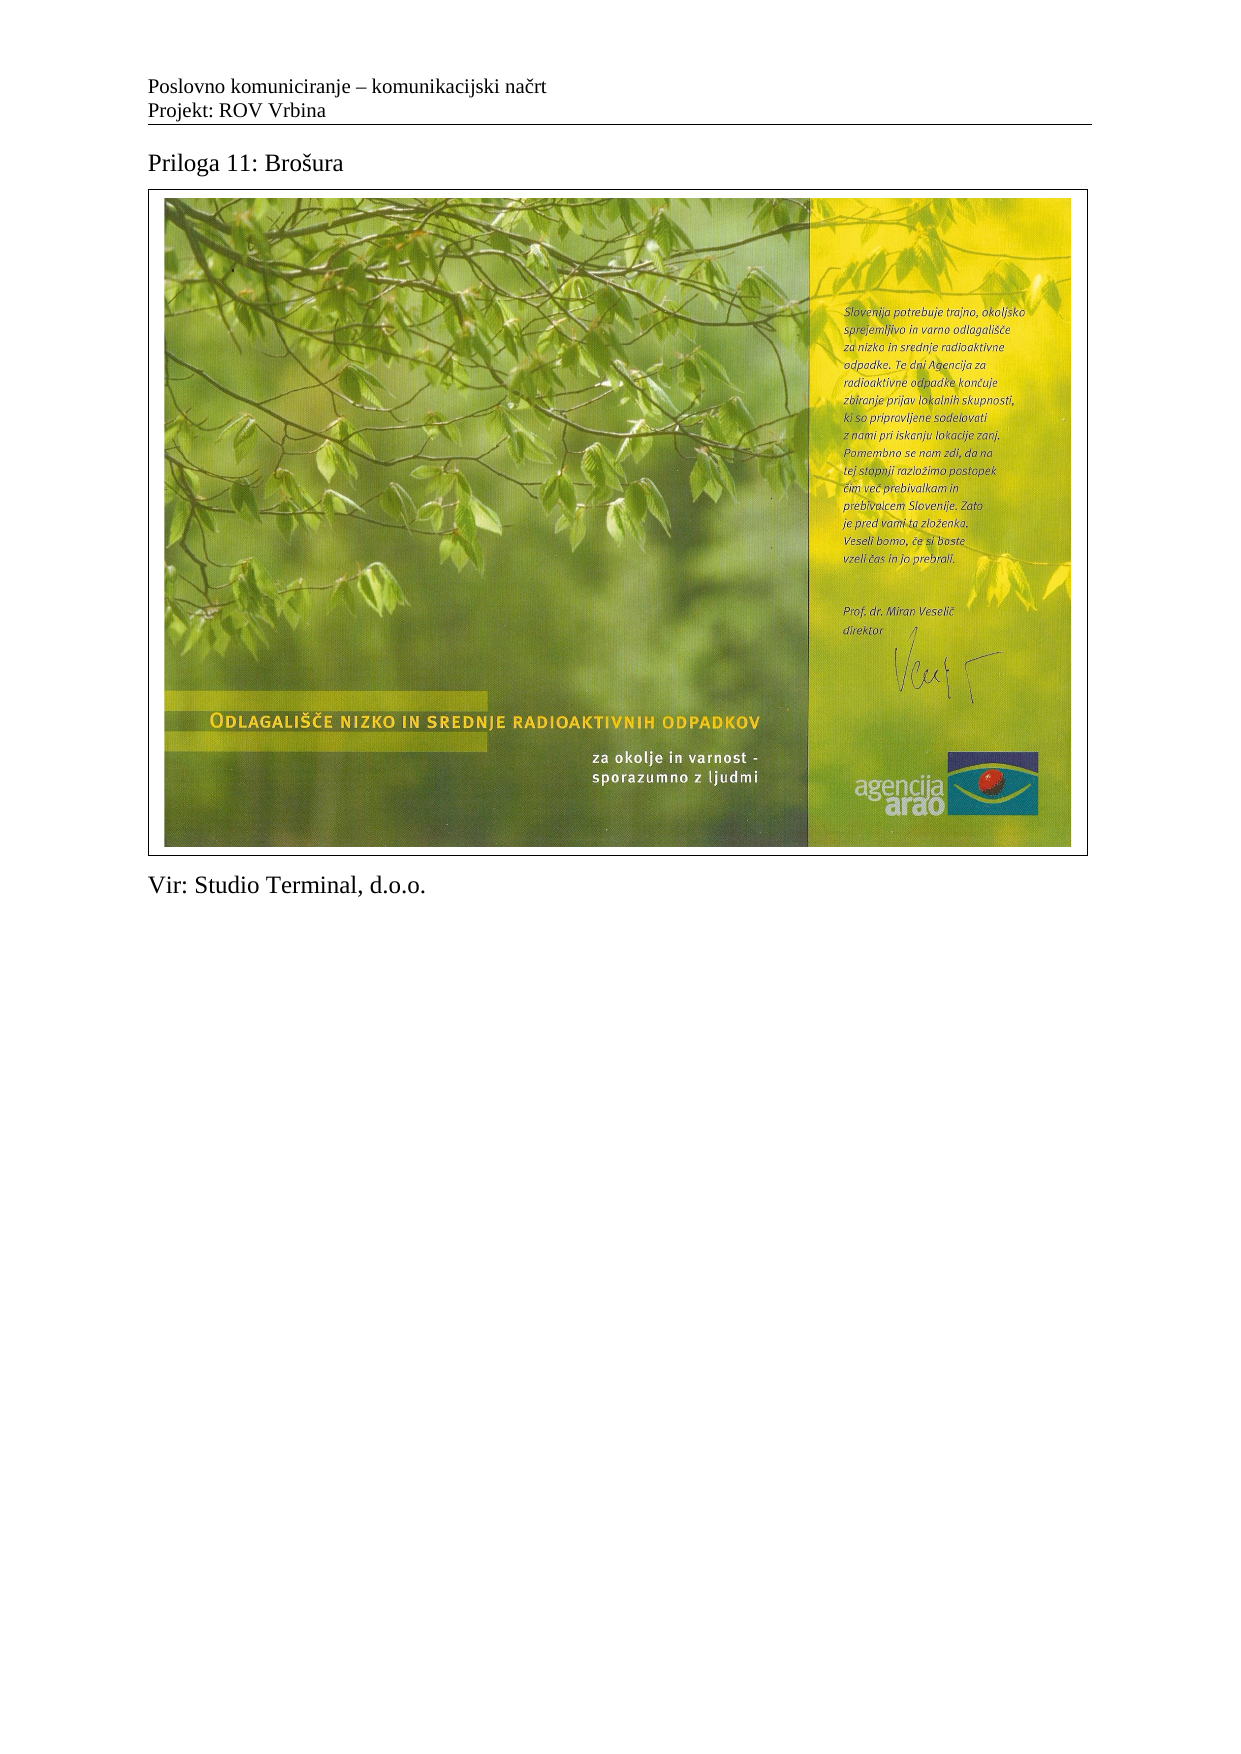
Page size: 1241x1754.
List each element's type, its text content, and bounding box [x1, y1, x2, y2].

text Priloga 11: Brošura [148, 148, 1092, 176]
picture [164, 198, 1072, 847]
text Vir: Studio Terminal, d.o.o. [148, 871, 1092, 899]
